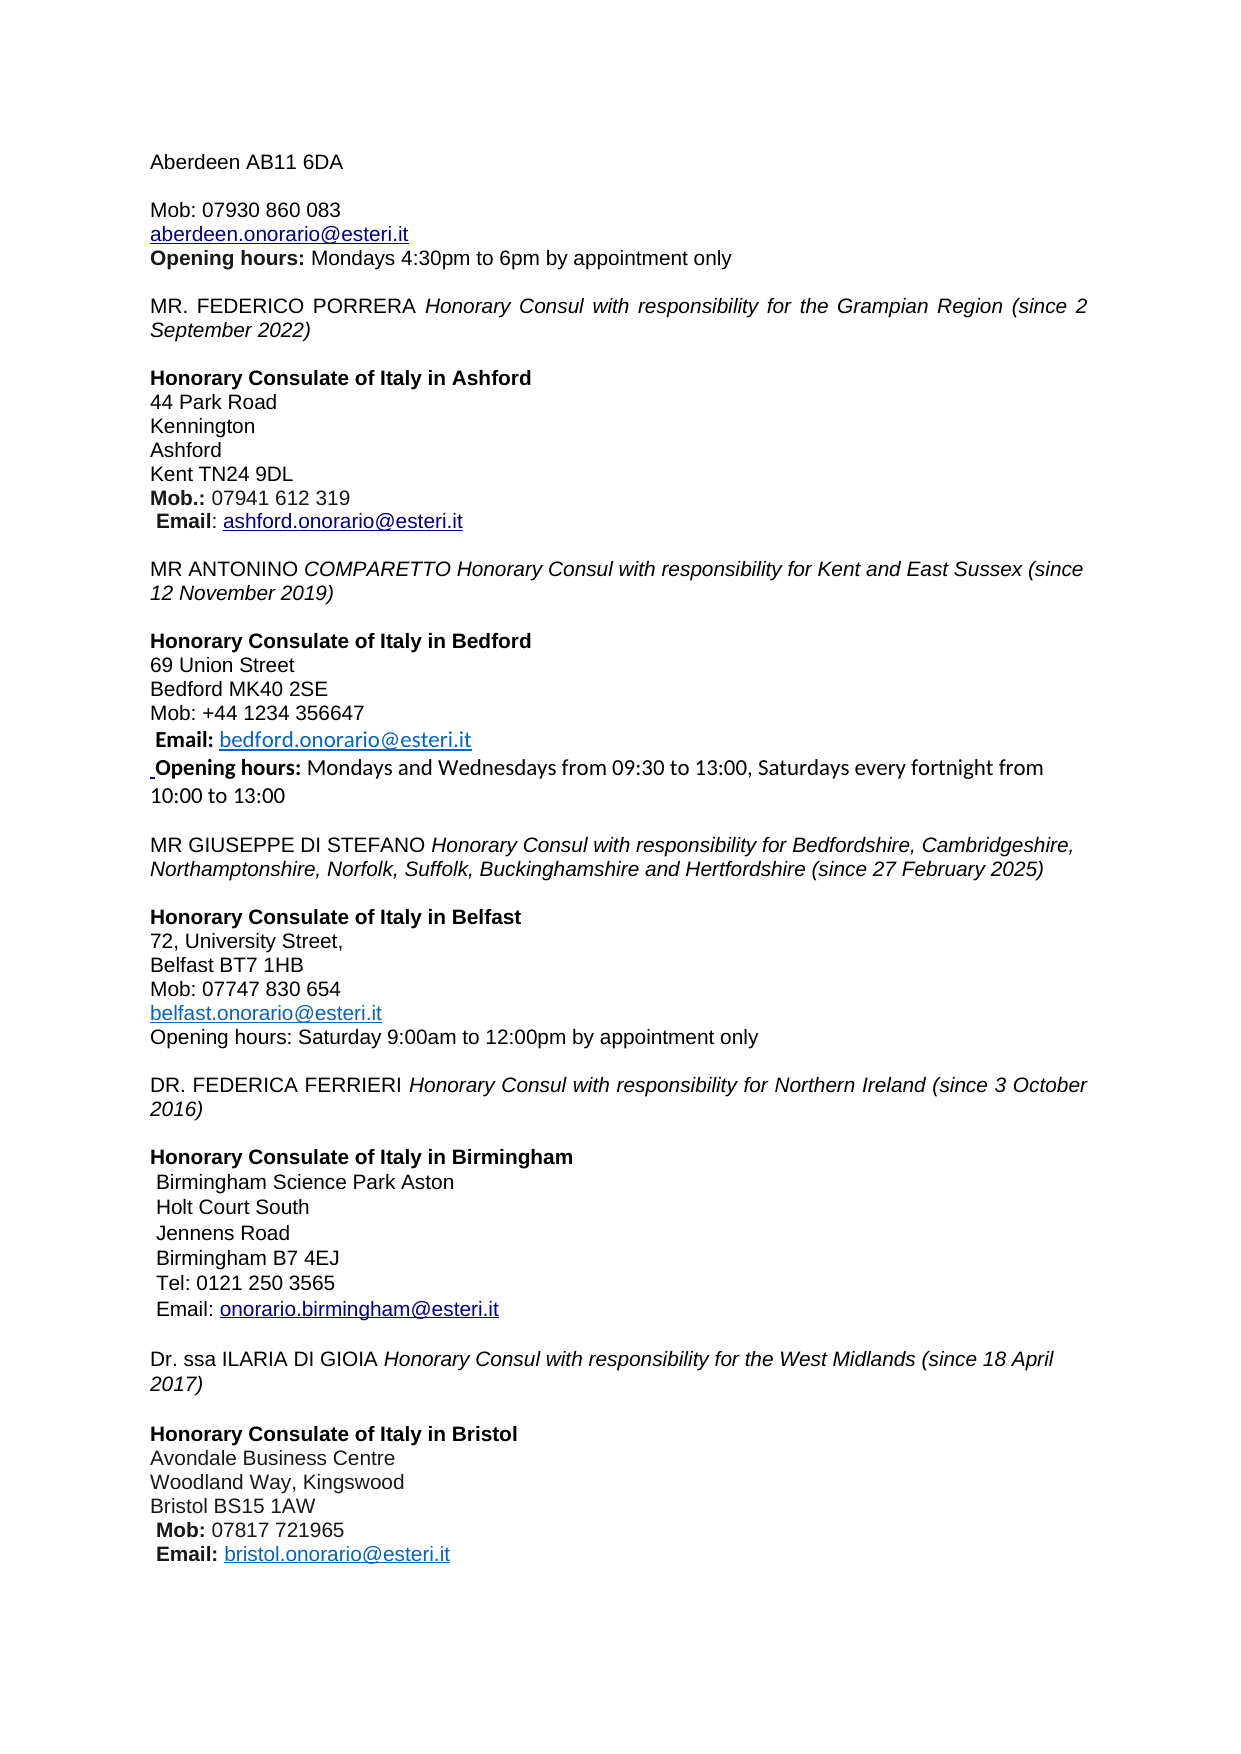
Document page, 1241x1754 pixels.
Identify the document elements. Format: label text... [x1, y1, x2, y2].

text Kent TN24 9DL [150, 461, 1090, 485]
text DR. FEDERICA FERRIERI Honorary Consul with responsibility for Northern Ireland (since 3 October 2016) [150, 1073, 1090, 1121]
text Kennington [150, 413, 1090, 437]
text MR ANTONINO COMPARETTO Honorary Consul with responsibility for Kent and East Sussex (since 12 November 2019) [150, 557, 1090, 605]
text MR GIUSEPPE DI STEFANO Honorary Consul with responsibility for Bedfordshire, Cambridgeshire, Northamptonshire, Norfolk, Suffolk, Buckinghamshire and Hertfordshire (since 27 February 2025) [150, 833, 1090, 881]
text Avondale Business Centre [150, 1446, 1090, 1469]
text Ashford [150, 437, 1090, 461]
text 72, University Street, [150, 929, 1090, 953]
text Opening hours: Mondays 4:30pm to 6pm by appointment only [150, 246, 1090, 270]
text Bedford MK40 2SE [150, 677, 1090, 701]
text Mob: +44 1234 356647 Email: bedford.onorario@esteri.it Opening hours: Mondays and Wednesdays from 09:30 to 13:00, Saturdays every fortnight from 10:00 to 13:00 [150, 701, 1090, 809]
text belfast.onorario@esteri.it [150, 1001, 1090, 1025]
text Mob: 07930 860 083 [150, 198, 1090, 222]
text Mob.: 07941 612 319 Email: ashford.onorario@esteri.it [150, 485, 1090, 533]
text Belfast BT7 1HB [150, 953, 1090, 977]
text Honorary Consulate of Italy in Belfast [150, 905, 1090, 929]
text Bristol BS15 1AW Mob: 07817 721965 Email: bristol.onorario@esteri.it [150, 1493, 1090, 1565]
text 69 Union Street [150, 653, 1090, 677]
text Honorary Consulate of Italy in Birmingham Birmingham Science Park Aston Holt Court South Jennens Road Birmingham B7 4EJ Tel: 0121 250 3565 Email: onorario.birmingham@esteri.it Dr. ssa ILARIA DI GIOIA Honorary Consul with responsibility for the West Midlands (since 18 April 2017) [150, 1144, 1090, 1396]
text 44 Park Road [150, 389, 1090, 413]
text aberdeen.onorario@esteri.it [150, 222, 1090, 246]
text Honorary Consulate of Italy in Ashford [150, 366, 1090, 389]
text Woodland Way, Kingswood [150, 1469, 1090, 1493]
text Honorary Consulate of Italy in Bedford [150, 629, 1090, 653]
text MR. FEDERICO PORRERA Honorary Consul with responsibility for the Grampian Region (since 2 September 2022) [150, 294, 1090, 342]
text Honorary Consulate of Italy in Bristol [150, 1422, 1090, 1446]
text Mob: 07747 830 654 [150, 977, 1090, 1001]
text Opening hours: Saturday 9:00am to 12:00pm by appointment only [150, 1025, 1090, 1049]
text Aberdeen AB11 6DA [150, 150, 1090, 174]
